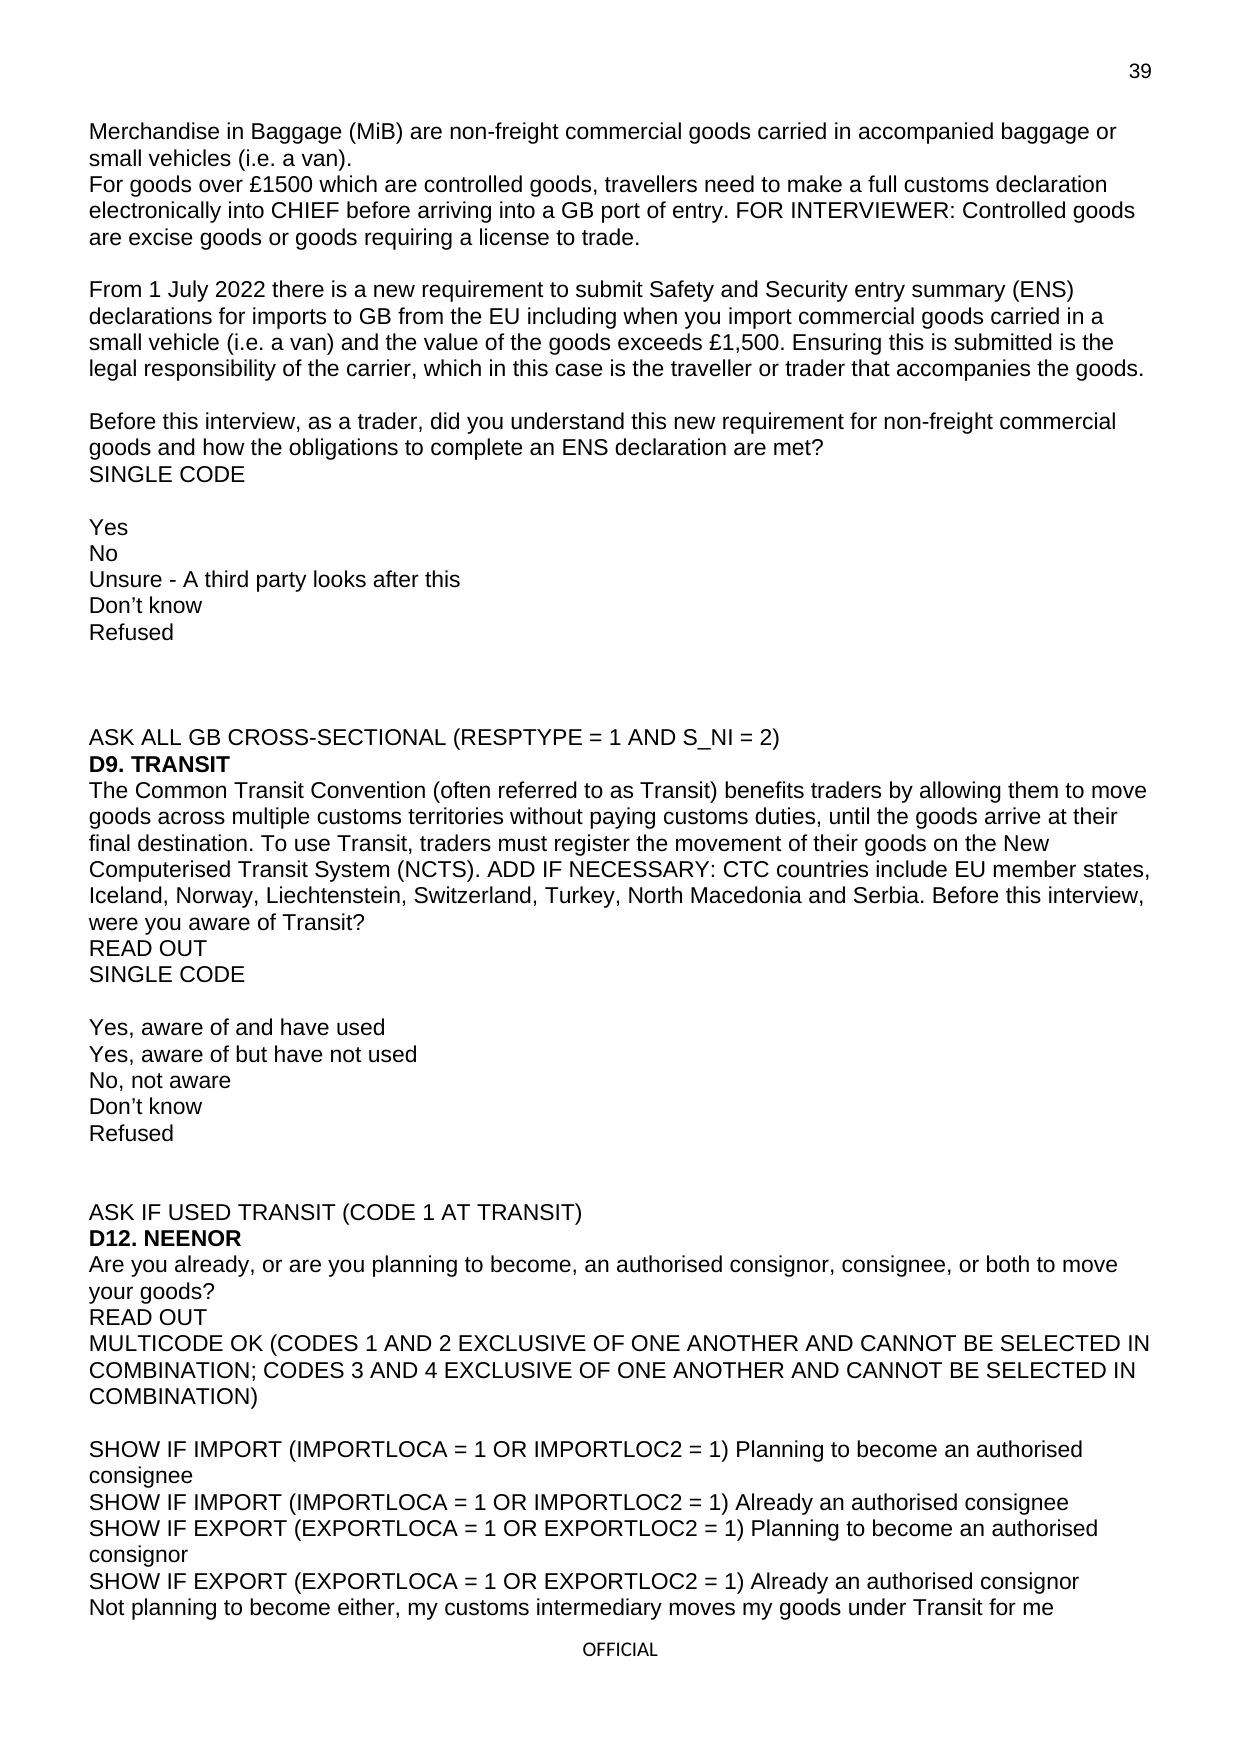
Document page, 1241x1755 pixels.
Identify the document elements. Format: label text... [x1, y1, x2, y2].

text From 1 July 2022 there is a new requirement to submit Safety and Security entry summary (ENS) declarations for imports to GB from the EU including when you import commercial goods carried in a small vehicle (i.e. a van) and the value of the goods exceeds £1,500. Ensuring this is submitted is the legal responsibility of the carrier, which in this case is the traveller or trader that accompanies the goods. [89, 276, 1152, 382]
text Refused [89, 619, 1152, 645]
text Don’t know [89, 1093, 1152, 1119]
text ASK IF USED TRANSIT (CODE 1 AT TRANSIT) [89, 1199, 1152, 1225]
text SHOW IF IMPORT (IMPORTLOCA = 1 OR IMPORTLOC2 = 1) Already an authorised consignee [89, 1488, 1152, 1515]
text Unsure - A third party looks after this [89, 566, 1152, 592]
text READ OUT [89, 1304, 1152, 1330]
text Refused [89, 1119, 1152, 1146]
text D9. TRANSIT [89, 751, 1152, 777]
text Yes, aware of and have used [89, 1014, 1152, 1041]
text SINGLE CODE [89, 461, 1152, 487]
text D12. NEENOR [89, 1225, 1152, 1251]
text SHOW IF EXPORT (EXPORTLOCA = 1 OR EXPORTLOC2 = 1) Planning to become an authorised consignor [89, 1515, 1152, 1568]
text The Common Transit Convention (often referred to as Transit) benefits traders by allowing them to move goods across multiple customs territories without paying customs duties, until the goods arrive at their final destination. To use Transit, traders must register the movement of their goods on the New Computerised Transit System (NCTS). ADD IF NECESSARY: CTC countries include EU member states, Iceland, Norway, Liechtenstein, Switzerland, Turkey, North Macedonia and Serbia. Before this interview, were you aware of Transit? [89, 777, 1152, 935]
text SHOW IF EXPORT (EXPORTLOCA = 1 OR EXPORTLOC2 = 1) Already an authorised consignor [89, 1568, 1152, 1594]
text SINGLE CODE [89, 961, 1152, 988]
text Merchandise in Baggage (MiB) are non-freight commercial goods carried in accompanied baggage or small vehicles (i.e. a van). [89, 118, 1152, 171]
text No, not aware [89, 1067, 1152, 1093]
text Yes [89, 513, 1152, 540]
text No [89, 540, 1152, 566]
text Don’t know [89, 592, 1152, 619]
text For goods over £1500 which are controlled goods, travellers need to make a full customs declaration electronically into CHIEF before arriving into a GB port of entry. FOR INTERVIEWER: Controlled goods are excise goods or goods requiring a license to trade. [89, 171, 1152, 250]
text READ OUT [89, 935, 1152, 961]
text Not planning to become either, my customs intermediary moves my goods under Transit for me [89, 1594, 1152, 1620]
text Are you already, or are you planning to become, an authorised consignor, consignee, or both to move your goods? [89, 1251, 1152, 1304]
text ASK ALL GB CROSS-SECTIONAL (RESPTYPE = 1 AND S_NI = 2) [89, 724, 1152, 751]
text Before this interview, as a trader, did you understand this new requirement for non-freight commercial goods and how the obligations to complete an ENS declaration are met? [89, 408, 1152, 461]
text SHOW IF IMPORT (IMPORTLOCA = 1 OR IMPORTLOC2 = 1) Planning to become an authorised consignee [89, 1436, 1152, 1488]
text MULTICODE OK (CODES 1 AND 2 EXCLUSIVE OF ONE ANOTHER AND CANNOT BE SELECTED IN COMBINATION; CODES 3 AND 4 EXCLUSIVE OF ONE ANOTHER AND CANNOT BE SELECTED IN COMBINATION) [89, 1330, 1152, 1409]
text Yes, aware of but have not used [89, 1041, 1152, 1067]
